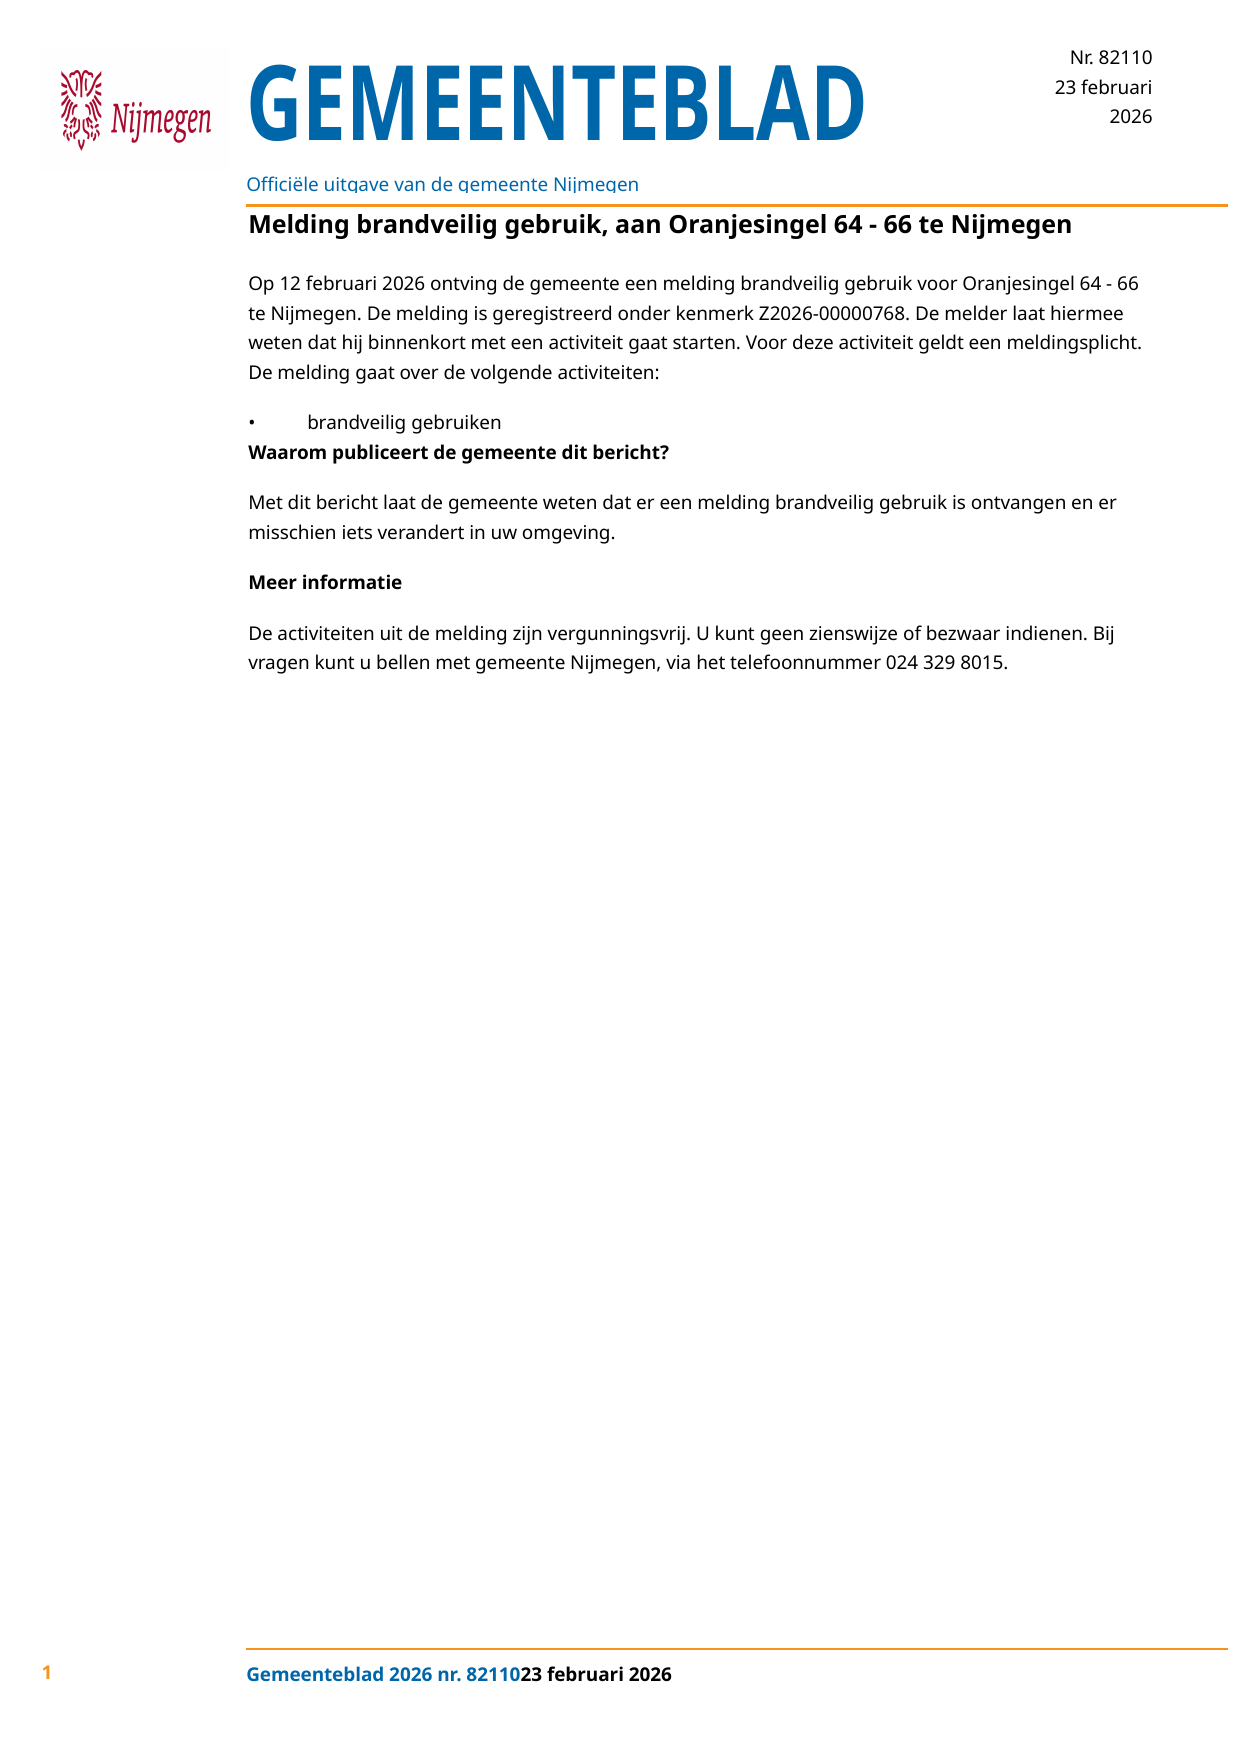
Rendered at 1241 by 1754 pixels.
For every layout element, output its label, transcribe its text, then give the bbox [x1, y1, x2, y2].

text De activiteiten uit de melding zijn vergunningsvrij. U kunt geen zienswijze of bezwaar indienen. Bij vragen kunt u bellen met gemeente Nijmegen, via het telefoonnummer 024 329 8015. [248, 620, 1152, 675]
text Melding brandveilig gebruik, aan Oranjesingel 64 - 66 te Nijmegen [248, 207, 1152, 241]
picture [41, 47, 231, 172]
text Op 12 februari 2026 ontving de gemeente een melding brandveilig gebruik voor Oranjesingel 64 - 66 te Nijmegen. De melding is geregistreerd onder kenmerk Z2026-00000768. De melder laat hiermee weten dat hij binnenkort met een activiteit gaat starten. Voor deze activiteit geldt een meldingsplicht. De melding gaat over de volgende activiteiten: [248, 270, 1152, 385]
text Meer informatie [248, 569, 1152, 595]
text Met dit bericht laat de gemeente weten dat er een melding brandveilig gebruik is ontvangen en er misschien iets verandert in uw omgeving. [248, 489, 1152, 545]
text Waarom publiceert de gemeente dit bericht? [248, 439, 1152, 465]
list brandveilig gebruiken [248, 409, 1152, 435]
